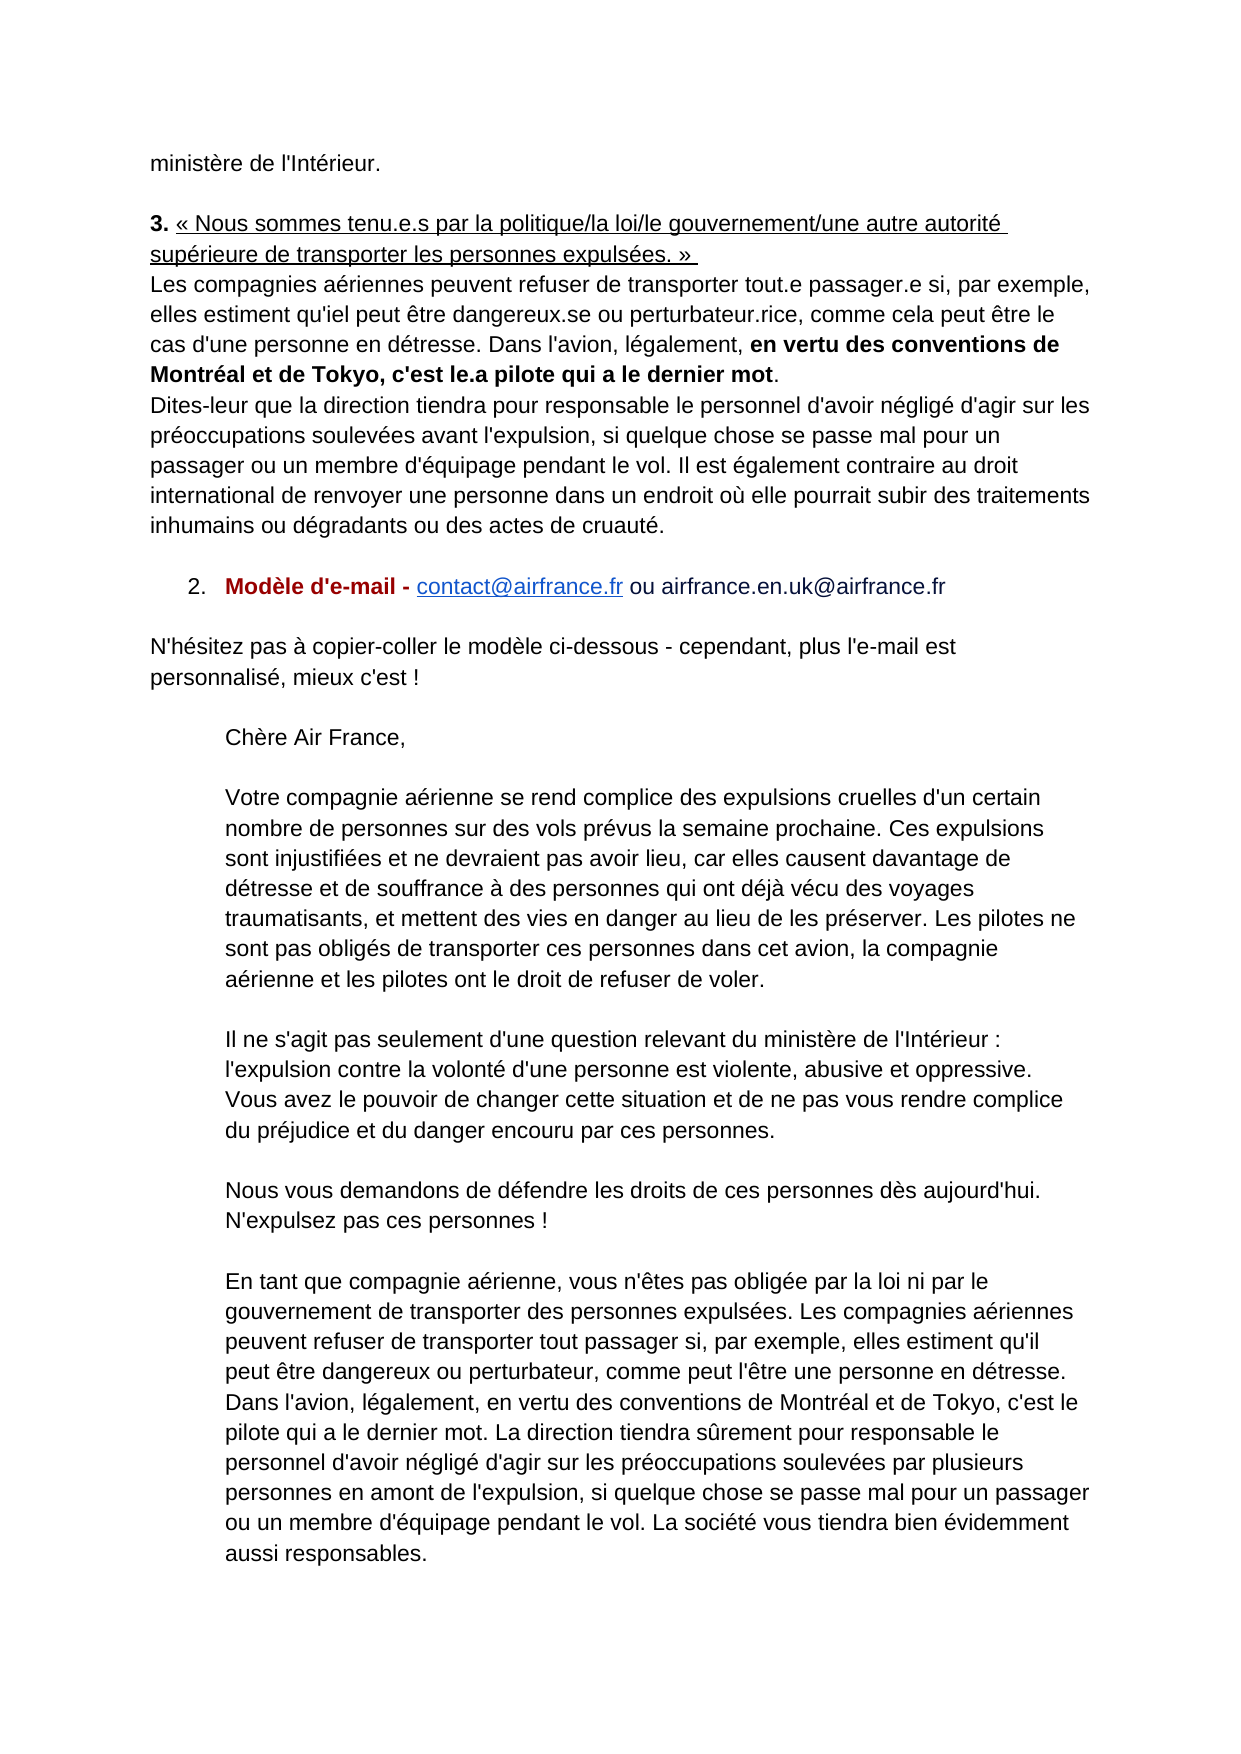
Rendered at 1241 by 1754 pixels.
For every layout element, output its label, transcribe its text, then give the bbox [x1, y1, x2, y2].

text ministère de l'Intérieur. [150, 150, 1090, 176]
text Chère Air France, [150, 724, 1090, 750]
list Modèle d'e-mail - contact@airfrance.fr ou airfrance.en.uk@airfrance.fr [187, 573, 1090, 599]
text Les compagnies aériennes peuvent refuser de transporter tout.e passager.e si, par exemple, elles estiment qu'iel peut être dangereux.se ou perturbateur.rice, comme cela peut être le cas d'une personne en détresse. Dans l'avion, légalement, en vertu des conventions de Montréal et de Tokyo, c'est le.a pilote qui a le dernier mot. [150, 271, 1090, 388]
text Nous vous demandons de défendre les droits de ces personnes dès aujourd'hui. N'expulsez pas ces personnes ! [225, 1177, 1090, 1234]
text 3. « Nous sommes tenu.e.s par la politique/la loi/le gouvernement/une autre autorité supérieure de transporter les personnes expulsées. » [150, 210, 1090, 267]
text Il ne s'agit pas seulement d'une question relevant du ministère de l'Intérieur : l'expulsion contre la volonté d'une personne est violente, abusive et oppressive. Vous avez le pouvoir de changer cette situation et de ne pas vous rendre complice du préjudice et du danger encouru par ces personnes. [225, 1026, 1090, 1143]
text Dites-leur que la direction tiendra pour responsable le personnel d'avoir négligé d'agir sur les préoccupations soulevées avant l'expulsion, si quelque chose se passe mal pour un passager ou un membre d'équipage pendant le vol. Il est également contraire au droit international de renvoyer une personne dans un endroit où elle pourrait subir des traitements inhumains ou dégradants ou des actes de cruauté. [150, 392, 1090, 539]
text Votre compagnie aérienne se rend complice des expulsions cruelles d'un certain nombre de personnes sur des vols prévus la semaine prochaine. Ces expulsions sont injustifiées et ne devraient pas avoir lieu, car elles causent davantage de détresse et de souffrance à des personnes qui ont déjà vécu des voyages traumatisants, et mettent des vies en danger au lieu de les préserver. Les pilotes ne sont pas obligés de transporter ces personnes dans cet avion, la compagnie aérienne et les pilotes ont le droit de refuser de voler. [225, 784, 1090, 992]
text En tant que compagnie aérienne, vous n'êtes pas obligée par la loi ni par le gouvernement de transporter des personnes expulsées. Les compagnies aériennes peuvent refuser de transporter tout passager si, par exemple, elles estiment qu'il peut être dangereux ou perturbateur, comme peut l'être une personne en détresse. Dans l'avion, légalement, en vertu des conventions de Montréal et de Tokyo, c'est le pilote qui a le dernier mot. La direction tiendra sûrement pour responsable le personnel d'avoir négligé d'agir sur les préoccupations soulevées par plusieurs personnes en amont de l'expulsion, si quelque chose se passe mal pour un passager ou un membre d'équipage pendant le vol. La société vous tiendra bien évidemment aussi responsables. [225, 1268, 1090, 1566]
text N'hésitez pas à copier-coller le modèle ci-dessous - cependant, plus l'e-mail est personnalisé, mieux c'est ! [150, 633, 1090, 690]
